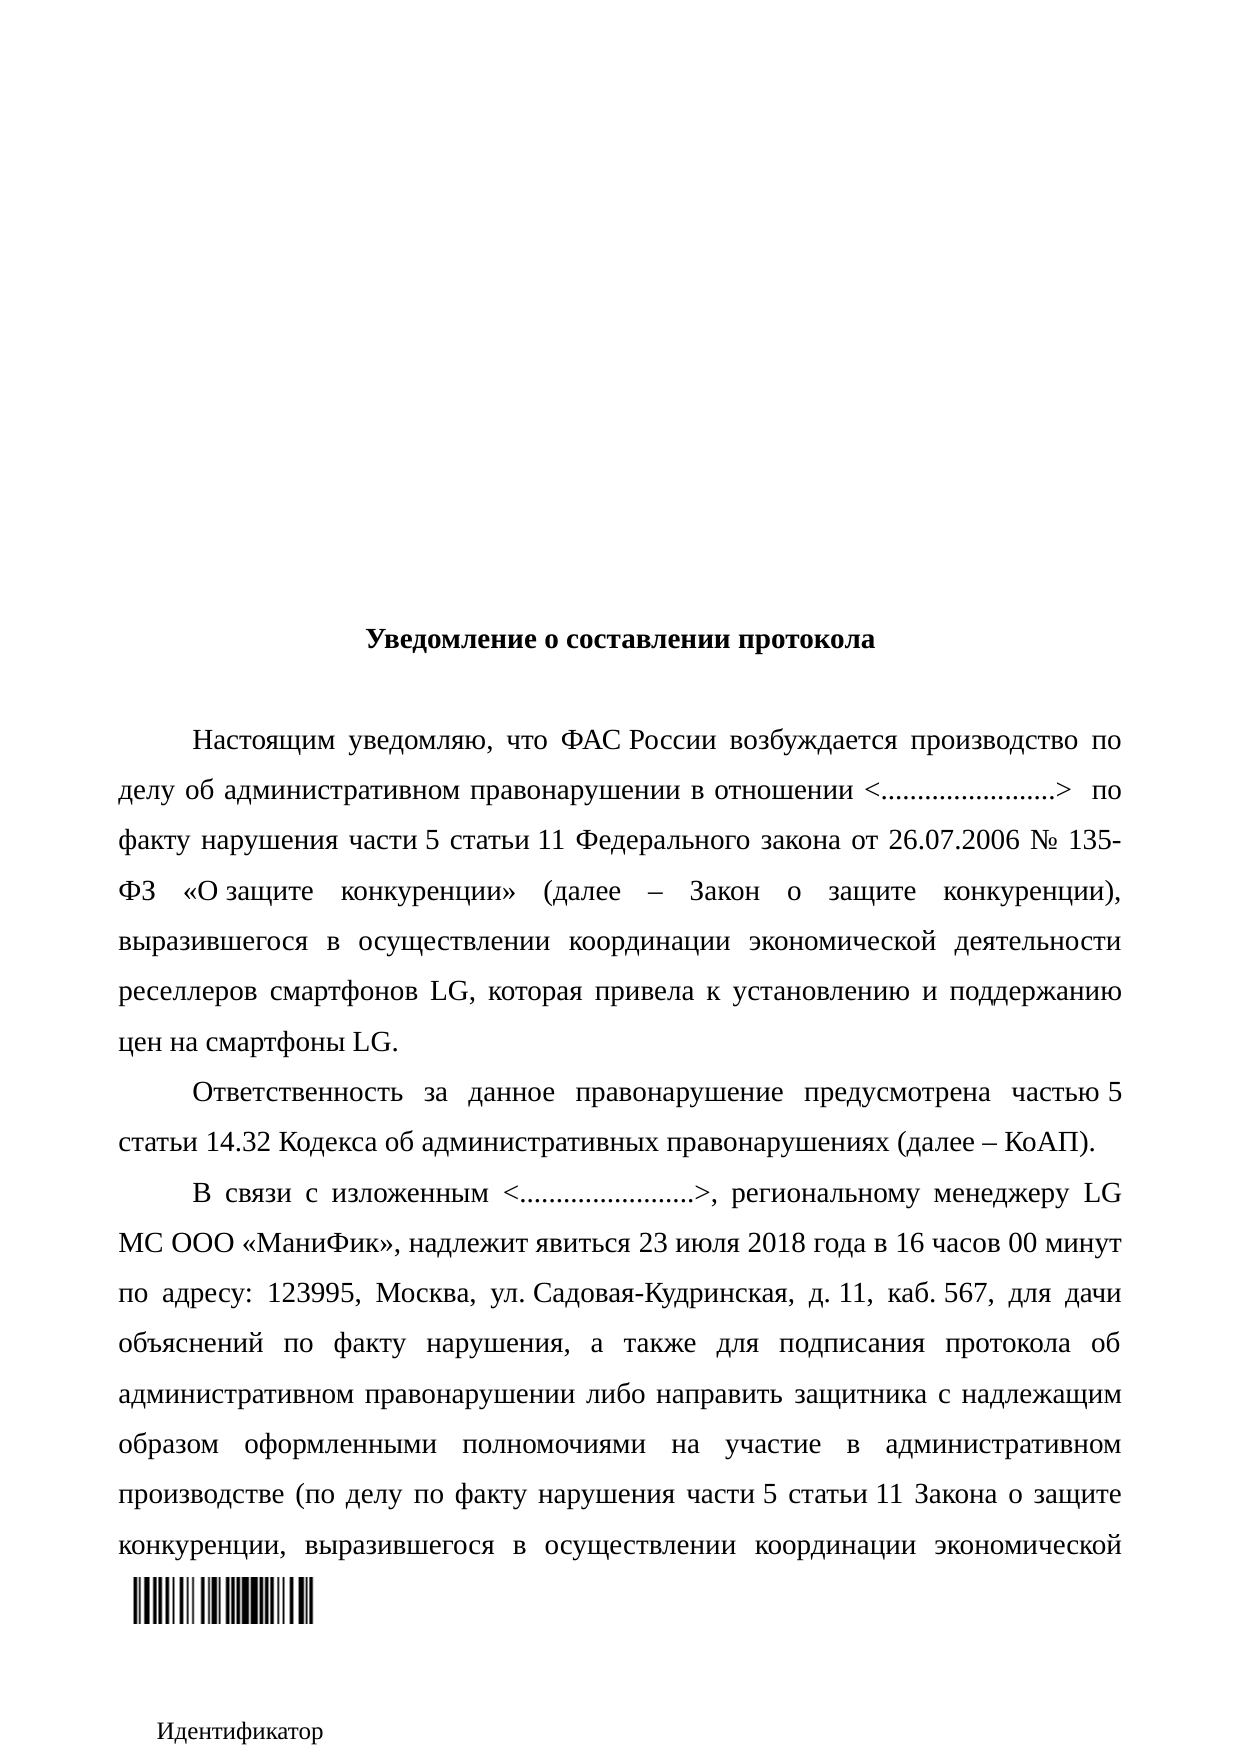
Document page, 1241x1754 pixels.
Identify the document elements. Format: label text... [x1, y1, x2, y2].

text В связи с изложенным <........................>, региональному менеджеру LG MC ООО «МаниФик», надлежит явиться 23 июля 2018 года в 16 часов 00 минут по адресу: 123995, Москва, ул. Садовая-Кудринская, д. 11, каб. 567, для дачи объяснений по факту нарушения, а также для подписания протокола об административном правонарушении либо направить защитника с надлежащим образом оформленными полномочиями на участие в административном производстве (по делу по факту нарушения части 5 статьи 11 Закона о защите конкуренции, выразившегося в осуществлении координации экономической [118, 1175, 1122, 1560]
text Настоящим уведомляю, что ФАС России возбуждается производство по делу об административном правонарушении в отношении <........................> по факту нарушения части 5 статьи 11 Федерального закона от 26.07.2006 № 135-ФЗ «О защите конкуренции» (далее – Закон о защите конкуренции), выразившегося в осуществлении координации экономической деятельности реселлеров смартфонов LG, которая привела к установлению и поддержанию цен на смартфоны LG. [118, 722, 1122, 1057]
text Уведомление о составлении протокола [118, 621, 1122, 655]
text Ответственность за данное правонарушение предусмотрена частью 5 статьи 14.32 Кодекса об административных правонарушениях (далее – КоАП). [118, 1074, 1122, 1158]
picture [118, 1577, 331, 1624]
